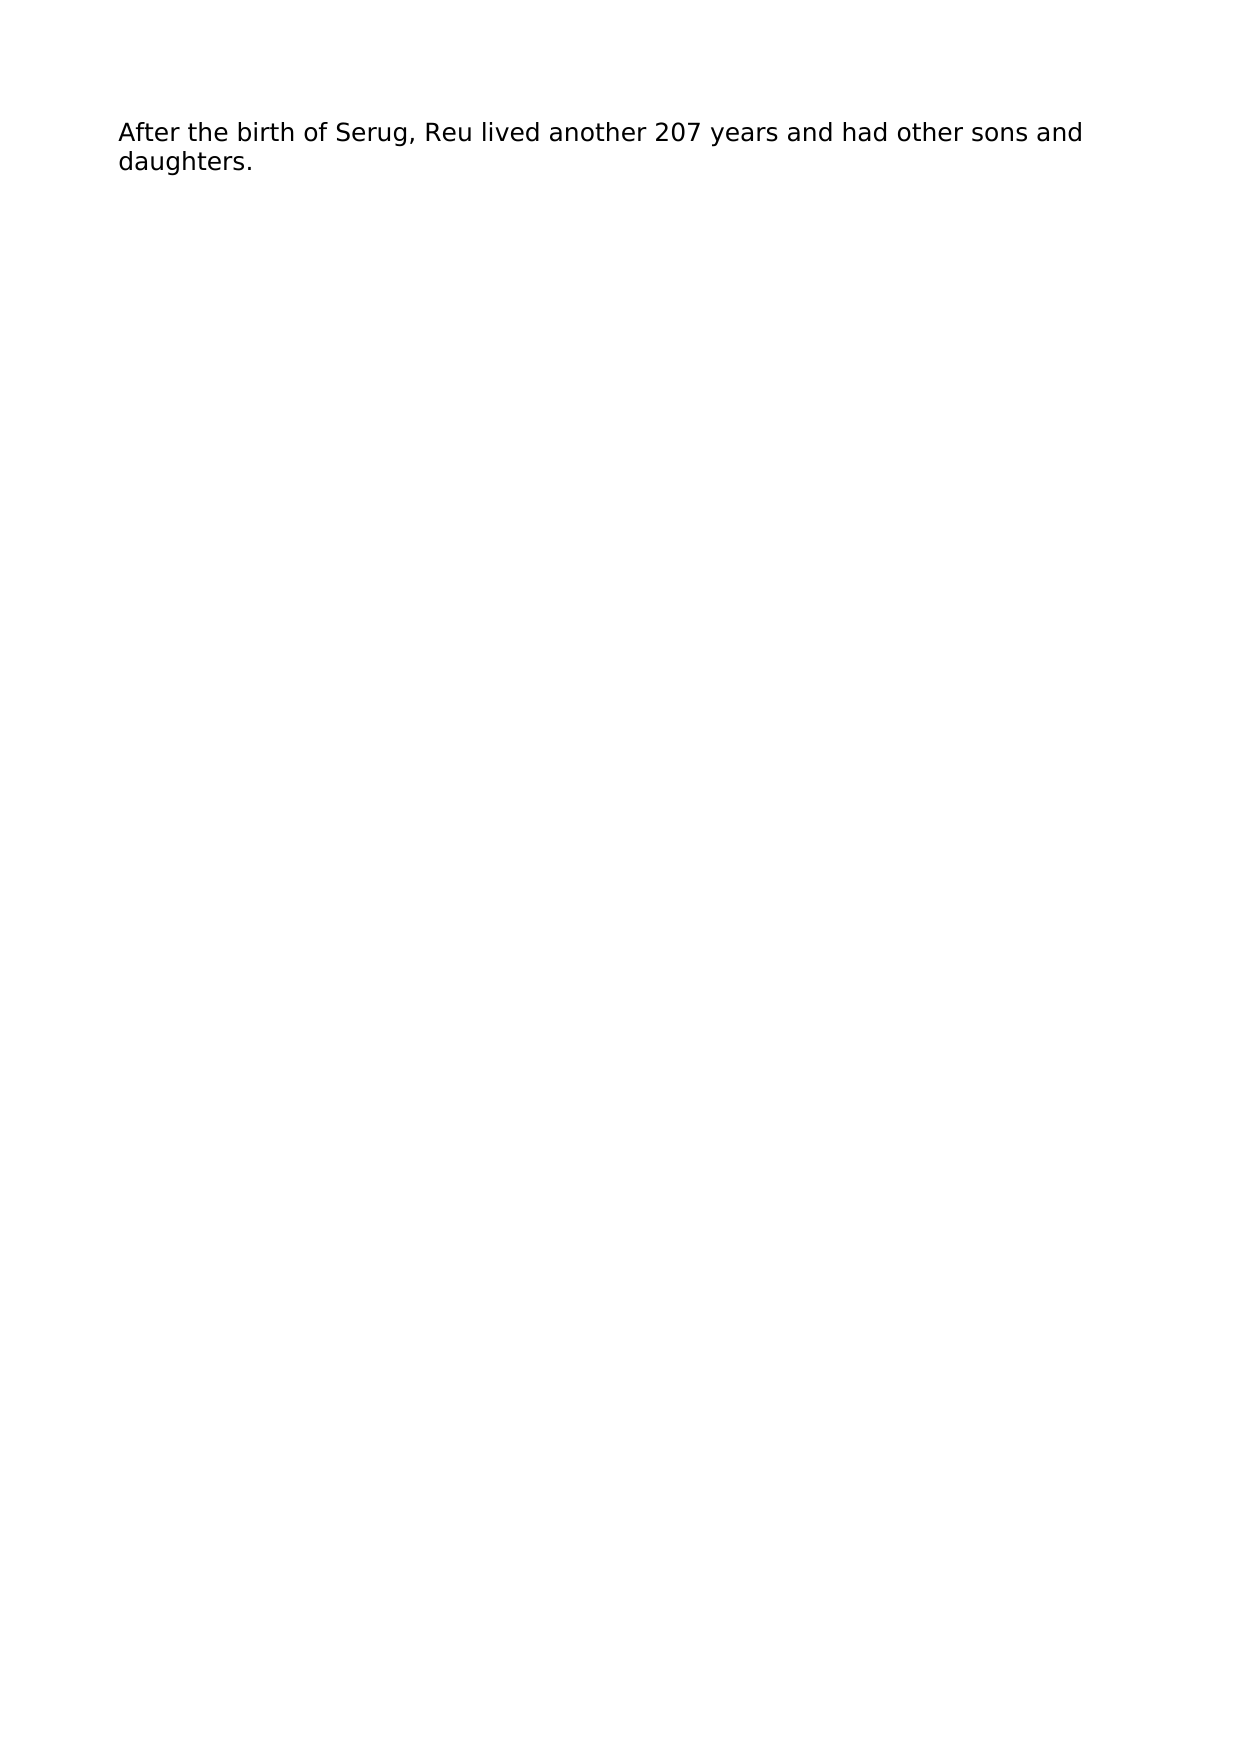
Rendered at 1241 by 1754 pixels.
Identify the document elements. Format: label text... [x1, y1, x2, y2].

text After the birth of Serug, Reu lived another 207 years and had other sons and daughters. [118, 118, 1122, 176]
